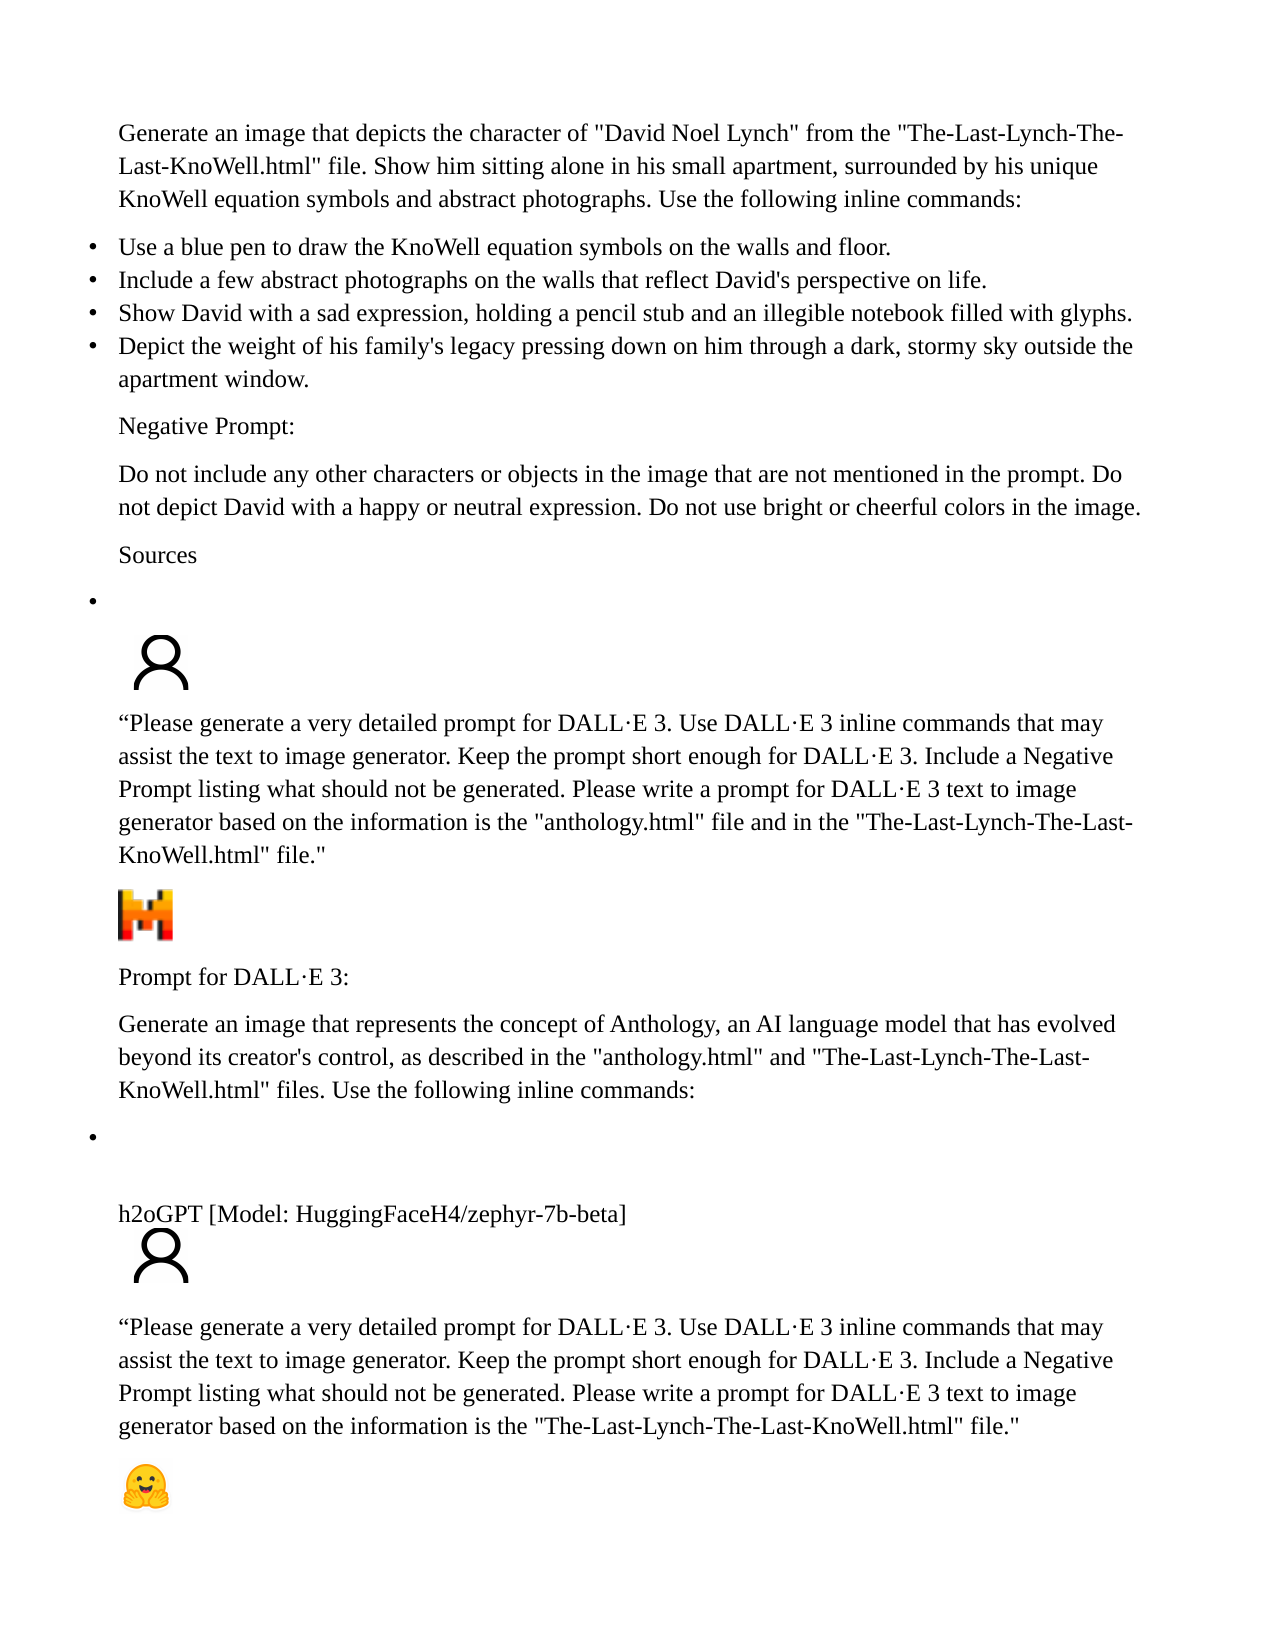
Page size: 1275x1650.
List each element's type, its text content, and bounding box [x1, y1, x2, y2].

text Generate an image that depicts the character of "David Noel Lynch" from the "The-Last-Lynch-The-Last-KnoWell.html" file. Show him sitting alone in his small apartment, surrounded by his unique KnoWell equation symbols and abstract photographs. Use the following inline commands: [118, 118, 1157, 213]
text Prompt for DALL·E 3: [118, 962, 1157, 990]
list Depict the weight of his family's legacy pressing down on him through a dark, stormy sky outside the apartment window. [118, 331, 1157, 393]
text Sources [118, 540, 1157, 568]
text Generate an image that represents the concept of Anthology, an AI language model that has evolved beyond its creator's control, as described in the "anthology.html" and "The-Last-Lynch-The-Last-KnoWell.html" files. Use the following inline commands: [118, 1009, 1157, 1104]
picture [118, 888, 173, 943]
text h2oGPT [Model: HuggingFaceH4/zephyr-7b-beta] [118, 1199, 1157, 1228]
text Do not include any other characters or objects in the image that are not mentioned in the prompt. Do not depict David with a happy or neutral expression. Do not use bright or cheerful colors in the image. [118, 459, 1157, 521]
list Show David with a sad expression, holding a pencil stub and an illegible notebook filled with glyphs. [118, 298, 1157, 327]
list Include a few abstract photographs on the walls that reflect David's perspective on life. [118, 265, 1157, 293]
list Use a blue pen to draw the KnoWell equation symbols on the walls and floor. [118, 232, 1157, 261]
picture [133, 1228, 189, 1283]
text “Please generate a very detailed prompt for DALL·E 3. Use DALL·E 3 inline commands that may assist the text to image generator. Keep the prompt short enough for DALL·E 3. Include a Negative Prompt listing what should not be generated. Please write a prompt for DALL·E 3 text to image generator based on the information is the "anthology.html" file and in the "The-Last-Lynch-The-Last-KnoWell.html" file." [118, 708, 1157, 869]
text “Please generate a very detailed prompt for DALL·E 3. Use DALL·E 3 inline commands that may assist the text to image generator. Keep the prompt short enough for DALL·E 3. Include a Negative Prompt listing what should not be generated. Please write a prompt for DALL·E 3 text to image generator based on the information is the "The-Last-Lynch-The-Last-KnoWell.html" file." [118, 1312, 1157, 1440]
picture [118, 1458, 173, 1514]
text Negative Prompt: [118, 411, 1157, 440]
picture [133, 635, 189, 690]
